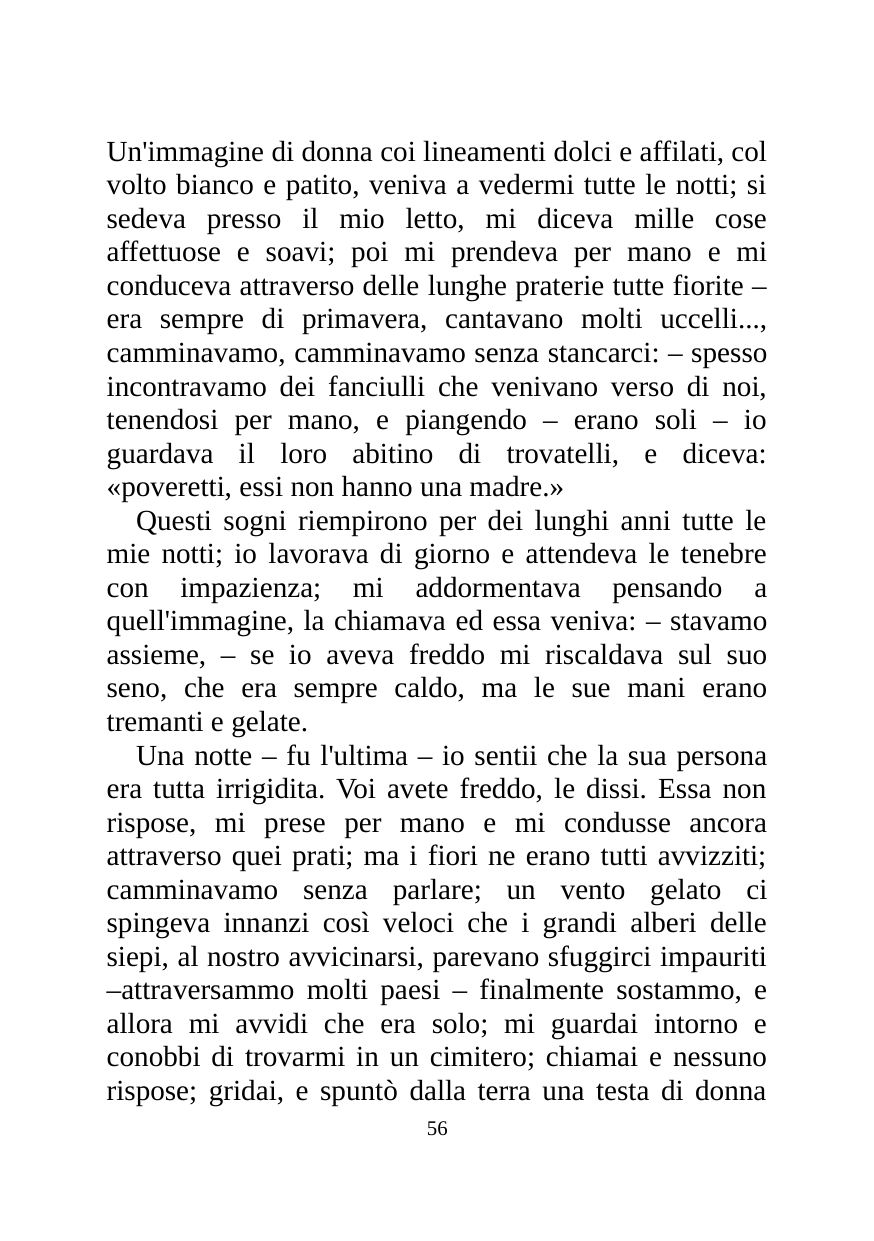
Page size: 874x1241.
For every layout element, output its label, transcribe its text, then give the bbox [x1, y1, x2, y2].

text Questi sogni riempirono per dei lunghi anni tutte le mie notti; io lavorava di giorno e attendeva le tenebre con impazienza; mi addormentava pensando a quell'immagine, la chiamava ed essa veniva: – stavamo assieme, – se io aveva freddo mi riscaldava sul suo seno, che era sempre caldo, ma le sue mani erano tremanti e gelate. [106, 503, 768, 738]
text Un'immagine di donna coi lineamenti dolci e affilati, col volto bianco e patito, veniva a vedermi tutte le notti; si sedeva presso il mio letto, mi diceva mille cose affettuose e soavi; poi mi prendeva per mano e mi conduceva attraverso delle lunghe praterie tutte fiorite – era sempre di primavera, cantavano molti uccelli..., camminavamo, camminavamo senza stancarci: – spesso incontravamo dei fanciulli che venivano verso di noi, tenendosi per mano, e piangendo – erano soli – io guardava il loro abitino di trovatelli, e diceva: «poveretti, essi non hanno una madre.» [106, 134, 768, 503]
text Una notte – fu l'ultima – io sentii che la sua persona era tutta irrigidita. Voi avete freddo, le dissi. Essa non rispose, mi prese per mano e mi condusse ancora attraverso quei prati; ma i fiori ne erano tutti avvizziti; camminavamo senza parlare; un vento gelato ci spingeva innanzi così veloci che i grandi alberi delle siepi, al nostro avvicinarsi, parevano sfuggirci impauriti –attraversammo molti paesi – finalmente sostammo, e allora mi avvidi che era solo; mi guardai intorno e conobbi di trovarmi in un cimitero; chiamai e nessuno rispose; gridai, e spuntò dalla terra una testa di donna [106, 738, 768, 1107]
